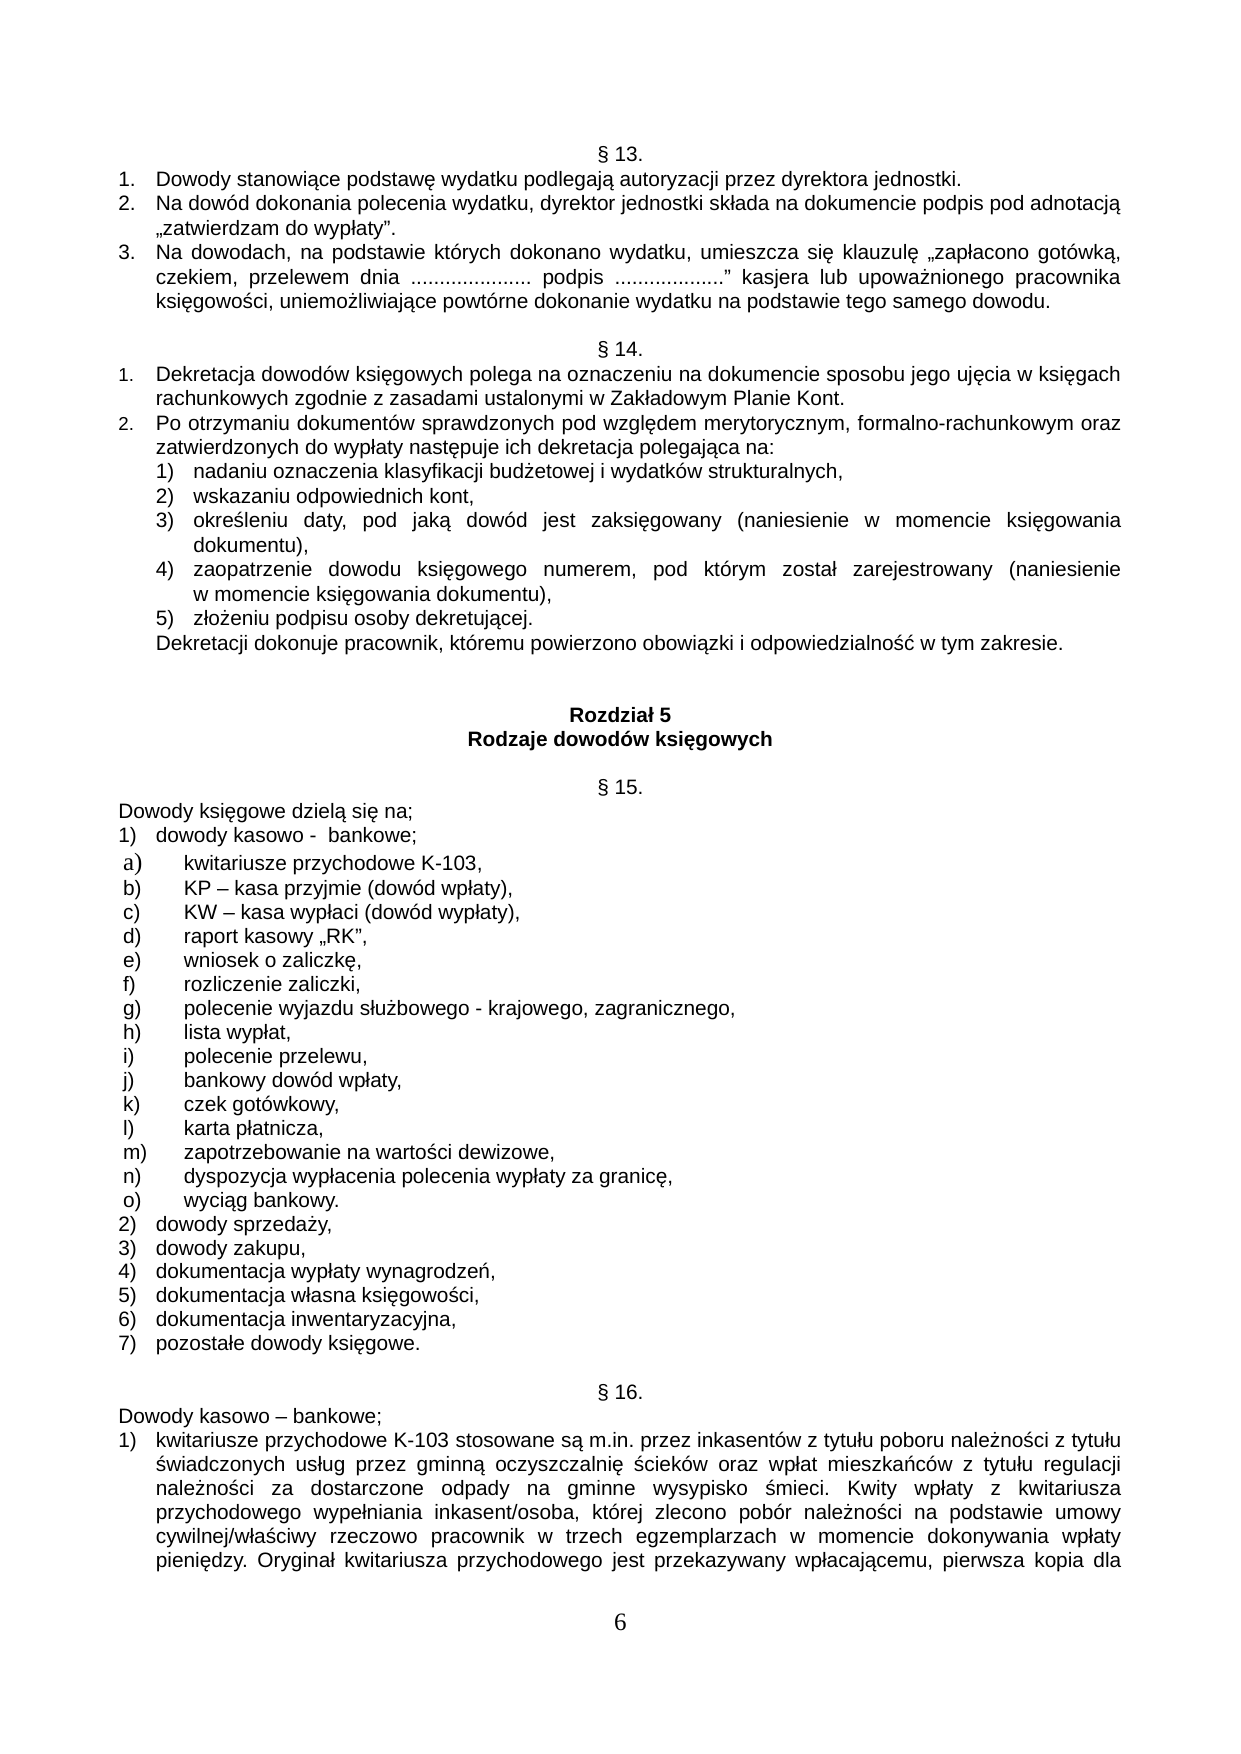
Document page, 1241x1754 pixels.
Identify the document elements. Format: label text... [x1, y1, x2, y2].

text § 16. [118, 1380, 1122, 1404]
list dokumentacja własna księgowości, [118, 1283, 1122, 1307]
text Dowody księgowe dzielą się na; [118, 799, 1122, 823]
list KW – kasa wypłaci (dowód wypłaty), [123, 900, 1122, 924]
list nadaniu oznaczenia klasyfikacji budżetowej i wydatków strukturalnych, [156, 459, 1122, 483]
list wyciąg bankowy. [123, 1187, 1122, 1211]
list bankowy dowód wpłaty, [123, 1068, 1122, 1092]
list dyspozycja wypłacenia polecenia wypłaty za granicę, [123, 1163, 1122, 1187]
list polecenie przelewu, [123, 1044, 1122, 1068]
list kwitariusze przychodowe K-103, [123, 847, 1122, 876]
list dokumentacja inwentaryzacyjna, [118, 1307, 1122, 1331]
list czek gotówkowy, [123, 1092, 1122, 1116]
subtitle Rozdział 5 [118, 702, 1122, 726]
list pozostałe dowody księgowe. [118, 1331, 1122, 1355]
text § 15. [118, 775, 1122, 799]
list dowody zakupu, [118, 1235, 1122, 1259]
list wskazaniu odpowiednich kont, [156, 483, 1122, 508]
list złożeniu podpisu osoby dekretującej. [156, 606, 1122, 630]
list dowody sprzedaży, [118, 1211, 1122, 1235]
list raport kasowy „RK”, [123, 924, 1122, 948]
list wniosek o zaliczkę, [123, 948, 1122, 972]
list rozliczenie zaliczki, [123, 972, 1122, 996]
list dowody kasowo - bankowe; [118, 823, 1122, 847]
list lista wypłat, [123, 1020, 1122, 1044]
list zapotrzebowanie na wartości dewizowe, [123, 1139, 1122, 1163]
list karta płatnicza, [123, 1116, 1122, 1139]
list polecenie wyjazdu służbowego - krajowego, zagranicznego, [123, 996, 1122, 1020]
list kwitariusze przychodowe K-103 stosowane są m.in. przez inkasentów z tytułu poboru należności z tytułu świadczonych usług przez gminną oczyszczalnię ścieków oraz wpłat mieszkańców z tytułu regulacji należności za dostarczone odpady na gminne wysypisko śmieci. Kwity wpłaty z kwitariusza przychodowego wypełniania inkasent/osoba, której zlecono pobór należności na podstawie umowy cywilnej/właściwy rzeczowo pracownik w trzech egzemplarzach w momencie dokonywania wpłaty pieniędzy. Oryginał kwitariusza przychodowego jest przekazywany wpłacającemu, pierwsza kopia dla [118, 1428, 1122, 1571]
list określeniu daty, pod jaką dowód jest zaksięgowany (naniesienie w momencie księgowania dokumentu), [156, 508, 1122, 557]
list dokumentacja wypłaty wynagrodzeń, [118, 1259, 1122, 1283]
text § 14. [118, 337, 1122, 361]
list Dekretacja dowodów księgowych polega na oznaczeniu na dokumencie sposobu jego ujęcia w księgach rachunkowych zgodnie z zasadami ustalonymi w Zakładowym Planie Kont. [118, 361, 1122, 410]
list zaopatrzenie dowodu księgowego numerem, pod którym został zarejestrowany (naniesienie w momencie księgowania dokumentu), [156, 557, 1122, 606]
list KP – kasa przyjmie (dowód wpłaty), [123, 876, 1122, 900]
text Dekretacji dokonuje pracownik, któremu powierzono obowiązki i odpowiedzialność w tym zakresie. [156, 630, 1122, 654]
list Dowody stanowiące podstawę wydatku podlegają autoryzacji przez dyrektora jednostki. [118, 166, 1122, 191]
text Rodzaje dowodów księgowych [118, 726, 1122, 750]
list Na dowód dokonania polecenia wydatku, dyrektor jednostki składa na dokumencie podpis pod adnotacją „zatwierdzam do wypłaty”. [118, 191, 1122, 239]
text § 13. [118, 142, 1122, 166]
list Po otrzymaniu dokumentów sprawdzonych pod względem merytorycznym, formalno-rachunkowym oraz zatwierdzonych do wypłaty następuje ich dekretacja polegająca na: [118, 410, 1122, 459]
list Na dowodach, na podstawie których dokonano wydatku, umieszcza się klauzulę „zapłacono gotówką, czekiem, przelewem dnia ..................... podpis ...................” kasjera lub upoważnionego pracownika księgowości, uniemożliwiające powtórne dokonanie wydatku na podstawie tego samego dowodu. [118, 239, 1122, 313]
text Dowody kasowo – bankowe; [118, 1404, 1122, 1428]
